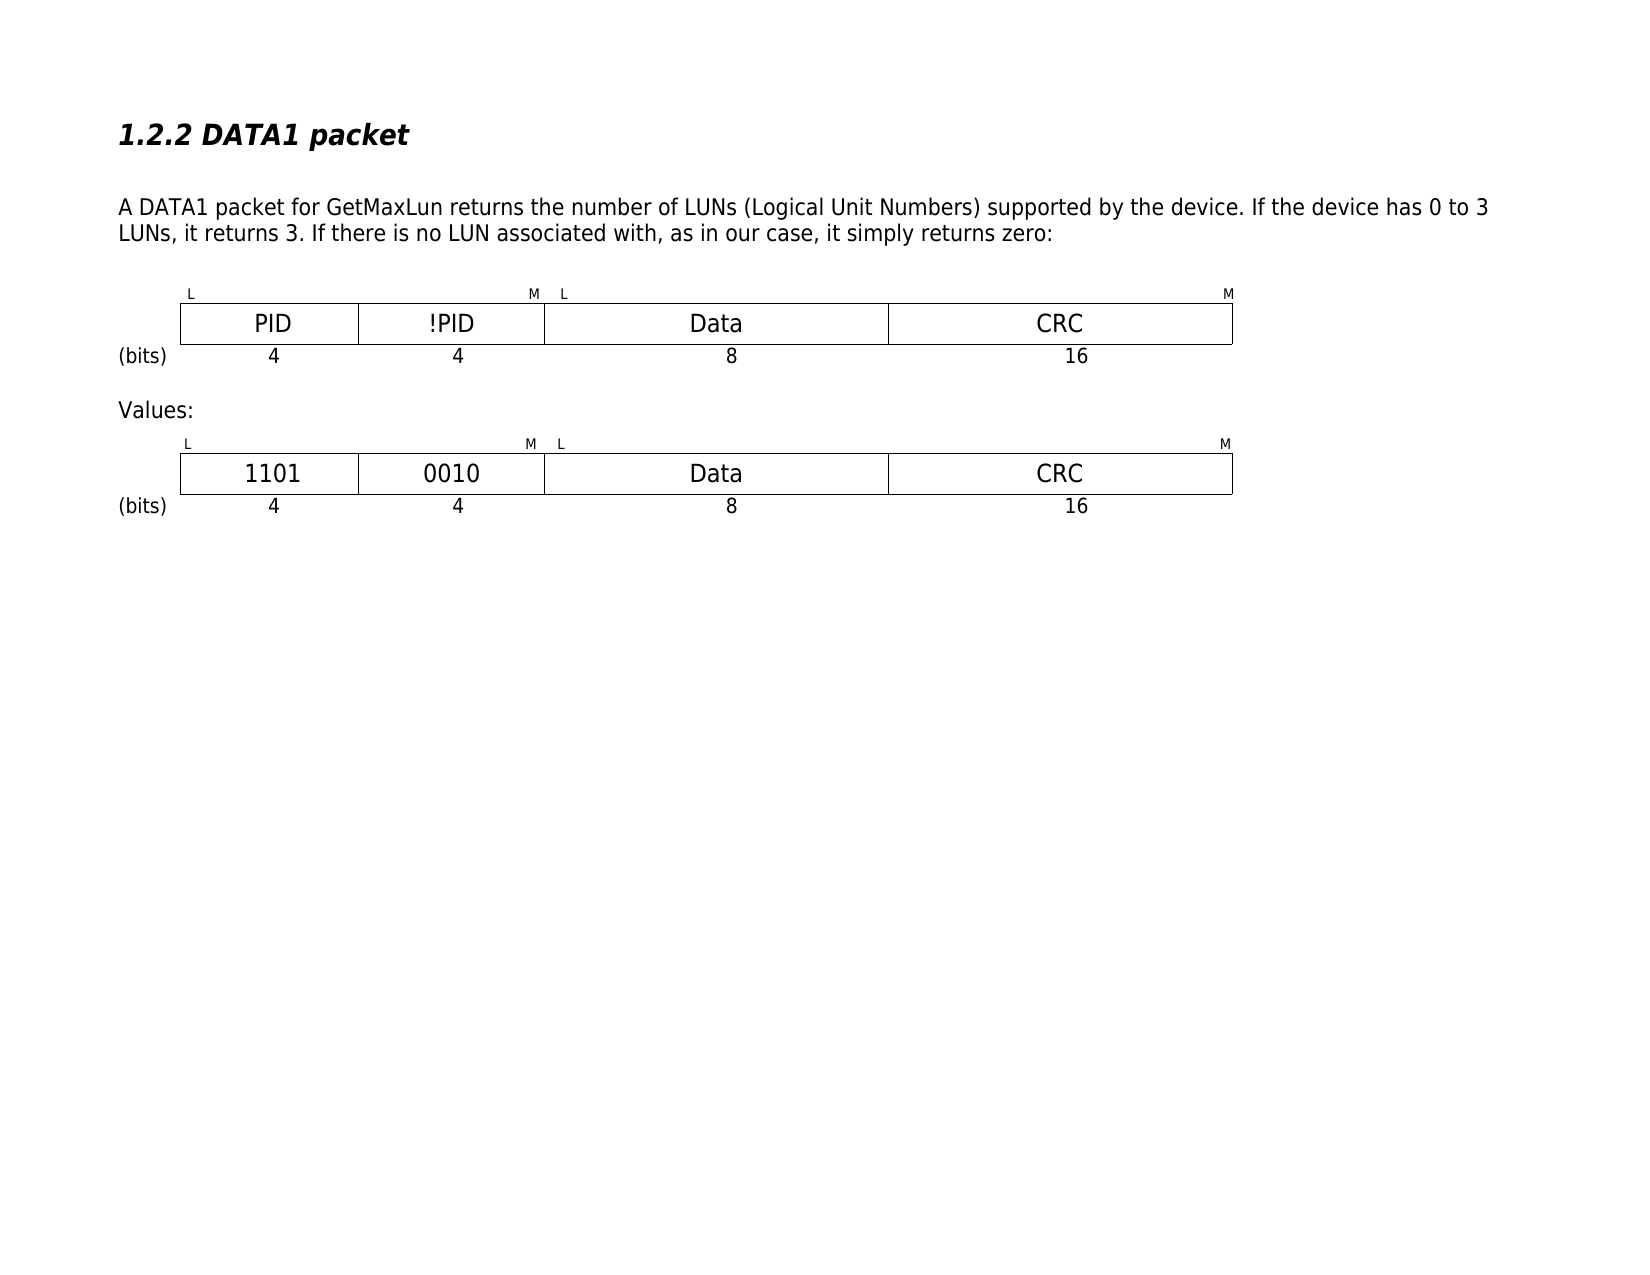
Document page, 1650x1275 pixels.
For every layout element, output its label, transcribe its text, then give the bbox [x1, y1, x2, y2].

text (bits) 4 4 8 16 [118, 494, 1532, 518]
text L M L M [118, 274, 1532, 303]
table_header Data [545, 454, 888, 494]
table_header 0010 [359, 454, 544, 494]
text A DATA1 packet for GetMaxLun returns the number of LUNs (Logical Unit Numbers) supported by the device. If the device has 0 to 3 LUNs, it returns 3. If there is no LUN associated with, as in our case, it simply returns zero: [118, 194, 1532, 247]
table_header CRC [889, 454, 1232, 494]
table_header CRC [889, 304, 1232, 344]
text (bits) 4 4 8 16 [118, 344, 1532, 368]
table_header Data [545, 304, 888, 344]
table_header !PID [359, 304, 544, 344]
table_header 1101 [181, 454, 358, 494]
text L M L M [118, 424, 1532, 453]
subtitle 1.2.2 DATA1 packet [118, 118, 1532, 152]
text Values: [118, 397, 1532, 424]
table_header PID [181, 304, 358, 344]
